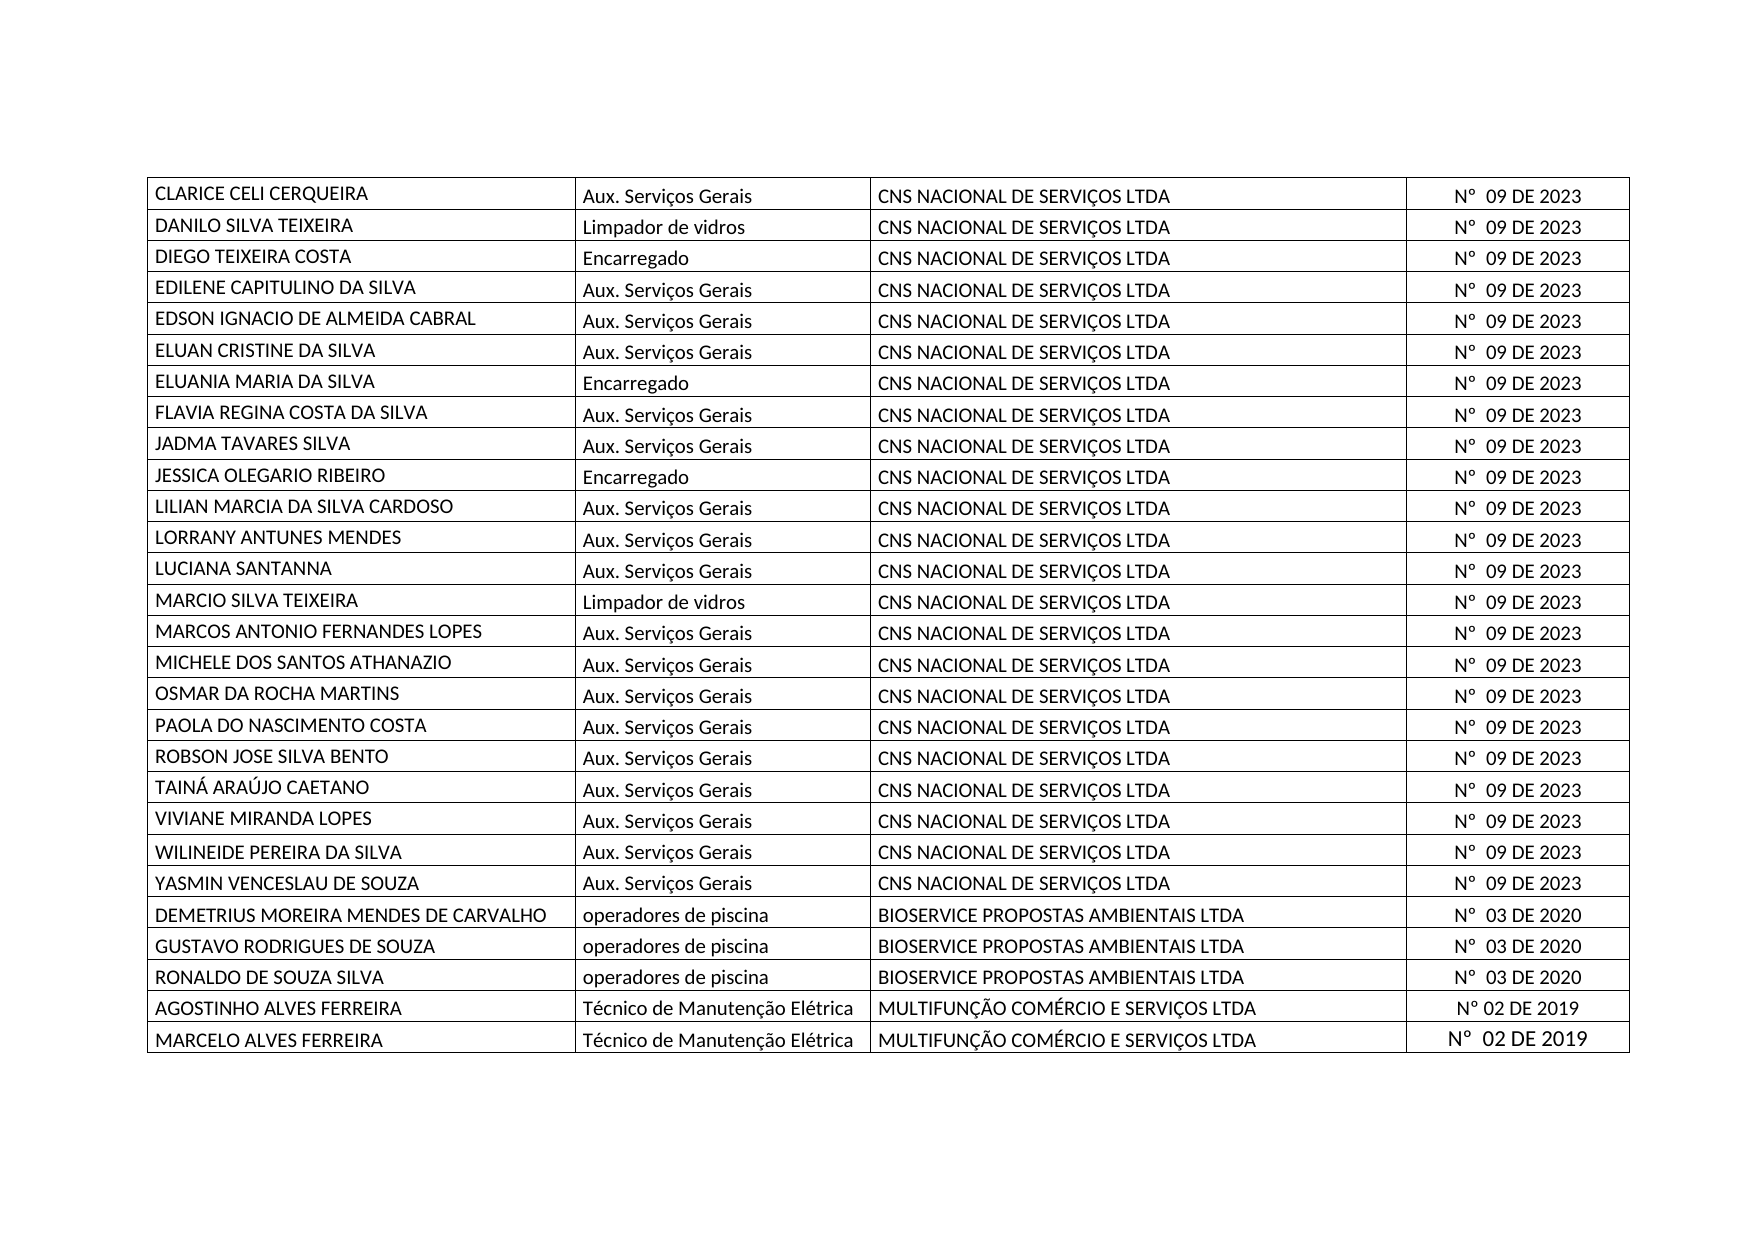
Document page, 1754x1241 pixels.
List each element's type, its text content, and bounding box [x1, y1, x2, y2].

table_cell Aux. Serviços Gerais [576, 866, 870, 896]
table_cell Aux. Serviços Gerais [576, 803, 870, 833]
table_cell Nº 09 DE 2023 [1407, 366, 1629, 396]
table_cell Aux. Serviços Gerais [576, 616, 870, 646]
table_cell LORRANY ANTUNES MENDES [148, 522, 575, 552]
table_cell GUSTAVO RODRIGUES DE SOUZA [148, 928, 575, 958]
table_cell Nº 09 DE 2023 [1407, 710, 1629, 740]
table_cell Aux. Serviços Gerais [576, 428, 870, 458]
table_cell Técnico de Manutenção Elétrica [576, 991, 870, 1021]
table_cell Aux. Serviços Gerais [576, 397, 870, 427]
table_cell AGOSTINHO ALVES FERREIRA [148, 991, 575, 1021]
table_cell CNS NACIONAL DE SERVIÇOS LTDA [871, 772, 1406, 802]
table_cell OSMAR DA ROCHA MARTINS [148, 678, 575, 708]
table_cell Limpador de vidros [576, 210, 870, 240]
table_cell EDILENE CAPITULINO DA SILVA [148, 272, 575, 302]
table_cell CNS NACIONAL DE SERVIÇOS LTDA [871, 241, 1406, 271]
table_cell Nº 09 DE 2023 [1407, 241, 1629, 271]
table_cell ELUAN CRISTINE DA SILVA [148, 335, 575, 365]
table_cell Técnico de Manutenção Elétrica [576, 1022, 870, 1052]
table_cell CLARICE CELI CERQUEIRA [148, 178, 575, 208]
table_cell CNS NACIONAL DE SERVIÇOS LTDA [871, 647, 1406, 677]
table_cell Nº 03 DE 2020 [1407, 928, 1629, 958]
table_cell Nº 09 DE 2023 [1407, 553, 1629, 583]
table_cell Nº 09 DE 2023 [1407, 428, 1629, 458]
table_cell MULTIFUNÇÃO COMÉRCIO E SERVIÇOS LTDA [871, 991, 1406, 1021]
table_cell Encarregado [576, 366, 870, 396]
table_cell ROBSON JOSE SILVA BENTO [148, 741, 575, 771]
table_cell WILINEIDE PEREIRA DA SILVA [148, 835, 575, 865]
table_cell JESSICA OLEGARIO RIBEIRO [148, 460, 575, 490]
table_cell CNS NACIONAL DE SERVIÇOS LTDA [871, 866, 1406, 896]
table_cell CNS NACIONAL DE SERVIÇOS LTDA [871, 303, 1406, 333]
table_cell Aux. Serviços Gerais [576, 553, 870, 583]
table_cell CNS NACIONAL DE SERVIÇOS LTDA [871, 835, 1406, 865]
table_cell FLAVIA REGINA COSTA DA SILVA [148, 397, 575, 427]
table_cell Nº 09 DE 2023 [1407, 616, 1629, 646]
table_cell operadores de piscina [576, 928, 870, 958]
table_cell Aux. Serviços Gerais [576, 178, 870, 208]
table_cell BIOSERVICE PROPOSTAS AMBIENTAIS LTDA [871, 960, 1406, 990]
table_cell CNS NACIONAL DE SERVIÇOS LTDA [871, 460, 1406, 490]
table_cell CNS NACIONAL DE SERVIÇOS LTDA [871, 428, 1406, 458]
table_cell Nº 09 DE 2023 [1407, 303, 1629, 333]
table_cell Aux. Serviços Gerais [576, 678, 870, 708]
table_cell DIEGO TEIXEIRA COSTA [148, 241, 575, 271]
table_cell Nº 09 DE 2023 [1407, 210, 1629, 240]
table_cell Nº 03 DE 2020 [1407, 897, 1629, 927]
table_cell CNS NACIONAL DE SERVIÇOS LTDA [871, 491, 1406, 521]
table_cell MARCOS ANTONIO FERNANDES LOPES [148, 616, 575, 646]
table_cell Nº 09 DE 2023 [1407, 647, 1629, 677]
table_cell Aux. Serviços Gerais [576, 491, 870, 521]
table_cell Nº 09 DE 2023 [1407, 272, 1629, 302]
table_cell CNS NACIONAL DE SERVIÇOS LTDA [871, 522, 1406, 552]
table_cell Encarregado [576, 241, 870, 271]
table_cell CNS NACIONAL DE SERVIÇOS LTDA [871, 678, 1406, 708]
table_cell TAINÁ ARAÚJO CAETANO [148, 772, 575, 802]
table_cell BIOSERVICE PROPOSTAS AMBIENTAIS LTDA [871, 897, 1406, 927]
table_cell MARCIO SILVA TEIXEIRA [148, 585, 575, 615]
table_cell CNS NACIONAL DE SERVIÇOS LTDA [871, 553, 1406, 583]
table_cell CNS NACIONAL DE SERVIÇOS LTDA [871, 366, 1406, 396]
table_cell MICHELE DOS SANTOS ATHANAZIO [148, 647, 575, 677]
table_cell Aux. Serviços Gerais [576, 710, 870, 740]
table_cell Nº 09 DE 2023 [1407, 460, 1629, 490]
table_cell CNS NACIONAL DE SERVIÇOS LTDA [871, 616, 1406, 646]
table_cell Aux. Serviços Gerais [576, 772, 870, 802]
table_cell ELUANIA MARIA DA SILVA [148, 366, 575, 396]
table_cell YASMIN VENCESLAU DE SOUZA [148, 866, 575, 896]
table_cell Aux. Serviços Gerais [576, 303, 870, 333]
table_cell LUCIANA SANTANNA [148, 553, 575, 583]
table_cell VIVIANE MIRANDA LOPES [148, 803, 575, 833]
table_cell Nº 02 DE 2019 [1407, 1022, 1629, 1052]
table_cell CNS NACIONAL DE SERVIÇOS LTDA [871, 397, 1406, 427]
table_cell CNS NACIONAL DE SERVIÇOS LTDA [871, 272, 1406, 302]
table_cell Nº 09 DE 2023 [1407, 678, 1629, 708]
table_cell Nº 09 DE 2023 [1407, 585, 1629, 615]
table_cell CNS NACIONAL DE SERVIÇOS LTDA [871, 741, 1406, 771]
table_cell Nº 09 DE 2023 [1407, 772, 1629, 802]
table_cell Nº 09 DE 2023 [1407, 803, 1629, 833]
table_cell CNS NACIONAL DE SERVIÇOS LTDA [871, 710, 1406, 740]
table_cell Nº 09 DE 2023 [1407, 178, 1629, 208]
table_cell CNS NACIONAL DE SERVIÇOS LTDA [871, 178, 1406, 208]
table_cell MULTIFUNÇÃO COMÉRCIO E SERVIÇOS LTDA [871, 1022, 1406, 1052]
table_cell DEMETRIUS MOREIRA MENDES DE CARVALHO [148, 897, 575, 927]
table_cell LILIAN MARCIA DA SILVA CARDOSO [148, 491, 575, 521]
table_cell BIOSERVICE PROPOSTAS AMBIENTAIS LTDA [871, 928, 1406, 958]
table_cell Aux. Serviços Gerais [576, 835, 870, 865]
table_cell CNS NACIONAL DE SERVIÇOS LTDA [871, 803, 1406, 833]
table_cell Aux. Serviços Gerais [576, 335, 870, 365]
table_cell Nº 09 DE 2023 [1407, 866, 1629, 896]
table_cell Encarregado [576, 460, 870, 490]
table_cell Nº 09 DE 2023 [1407, 522, 1629, 552]
table_cell EDSON IGNACIO DE ALMEIDA CABRAL [148, 303, 575, 333]
table_cell MARCELO ALVES FERREIRA [148, 1022, 575, 1052]
table_cell RONALDO DE SOUZA SILVA [148, 960, 575, 990]
table_cell Nº 02 DE 2019 [1407, 991, 1629, 1021]
table_cell operadores de piscina [576, 960, 870, 990]
table_cell Nº 09 DE 2023 [1407, 335, 1629, 365]
table_cell Nº 09 DE 2023 [1407, 741, 1629, 771]
table_cell Nº 09 DE 2023 [1407, 491, 1629, 521]
table_cell DANILO SILVA TEIXEIRA [148, 210, 575, 240]
table_cell Aux. Serviços Gerais [576, 522, 870, 552]
table_cell Aux. Serviços Gerais [576, 272, 870, 302]
table_cell Nº 09 DE 2023 [1407, 835, 1629, 865]
table_cell JADMA TAVARES SILVA [148, 428, 575, 458]
table_cell Aux. Serviços Gerais [576, 647, 870, 677]
table_cell CNS NACIONAL DE SERVIÇOS LTDA [871, 585, 1406, 615]
table_cell Limpador de vidros [576, 585, 870, 615]
table_cell CNS NACIONAL DE SERVIÇOS LTDA [871, 210, 1406, 240]
table_cell PAOLA DO NASCIMENTO COSTA [148, 710, 575, 740]
table_cell Nº 09 DE 2023 [1407, 397, 1629, 427]
table_cell Aux. Serviços Gerais [576, 741, 870, 771]
table_cell CNS NACIONAL DE SERVIÇOS LTDA [871, 335, 1406, 365]
table_cell Nº 03 DE 2020 [1407, 960, 1629, 990]
table_cell operadores de piscina [576, 897, 870, 927]
